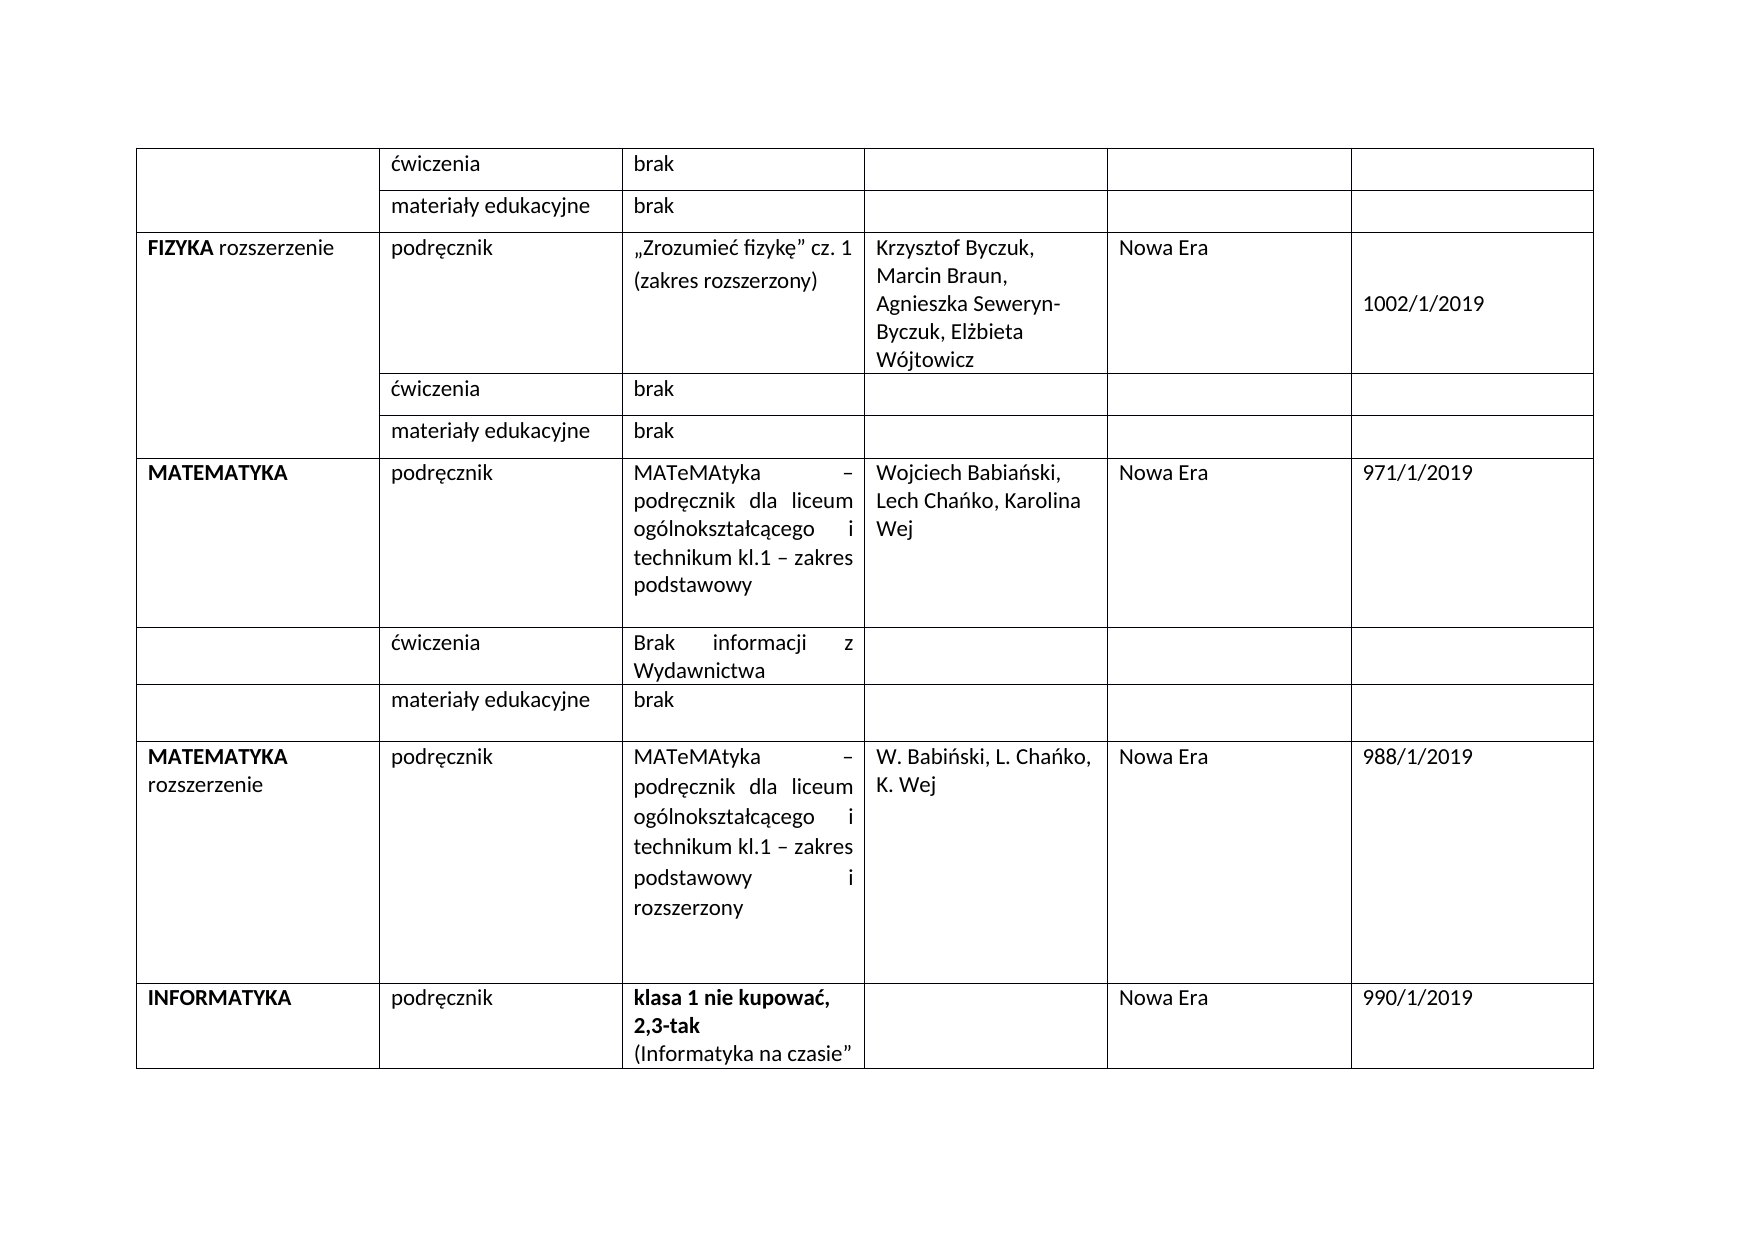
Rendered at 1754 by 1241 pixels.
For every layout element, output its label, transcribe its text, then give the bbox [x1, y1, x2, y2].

table_cell [865, 628, 1107, 684]
table_cell [865, 374, 1107, 415]
table_cell [1352, 628, 1593, 684]
table_cell [1352, 374, 1593, 415]
table_cell Brak informacji z Wydawnictwa [623, 628, 864, 684]
table_cell podręcznik [380, 984, 622, 1067]
table_cell materiały edukacyjne [380, 685, 622, 741]
table_cell klasa 1 nie kupować, 2,3-tak (Informatyka na czasie” [623, 984, 864, 1067]
table_cell [1352, 685, 1593, 741]
table_cell FIZYKA rozszerzenie [137, 233, 379, 457]
table_cell ćwiczenia [380, 149, 622, 190]
table_cell Nowa Era [1108, 233, 1351, 373]
table_cell [137, 628, 379, 684]
table_cell materiały edukacyjne [380, 416, 622, 457]
table_cell materiały edukacyjne [380, 191, 622, 232]
table_cell [865, 685, 1107, 741]
table_cell Nowa Era [1108, 984, 1351, 1067]
table_cell Krzysztof Byczuk, Marcin Braun, Agnieszka Seweryn-Byczuk, Elżbieta Wójtowicz [865, 233, 1107, 373]
table_cell brak [623, 149, 864, 190]
table_cell INFORMATYKA [137, 984, 379, 1067]
table_cell [1352, 149, 1593, 190]
table_cell Nowa Era [1108, 459, 1351, 627]
table_cell MATEMATYKA rozszerzenie [137, 742, 379, 982]
table_cell „Zrozumieć fizykę” cz. 1 (zakres rozszerzony) [623, 233, 864, 373]
table_cell [1352, 416, 1593, 457]
table_cell MATEMATYKA [137, 459, 379, 627]
table_cell [137, 149, 379, 232]
table_cell [865, 984, 1107, 1067]
table_cell podręcznik [380, 459, 622, 627]
table_cell 988/1/2019 [1352, 742, 1593, 982]
table_cell Wojciech Babiański, Lech Chańko, Karolina Wej [865, 459, 1107, 627]
table_cell podręcznik [380, 233, 622, 373]
table_cell [137, 685, 379, 741]
table_cell 1002/1/2019 [1352, 233, 1593, 373]
table_cell [1108, 628, 1351, 684]
table_cell [1108, 416, 1351, 457]
table_cell brak [623, 416, 864, 457]
table_cell brak [623, 191, 864, 232]
table_cell 971/1/2019 [1352, 459, 1593, 627]
table_cell ćwiczenia [380, 374, 622, 415]
table_cell [865, 416, 1107, 457]
table_cell [1352, 191, 1593, 232]
table_cell [1108, 149, 1351, 190]
table_cell [865, 149, 1107, 190]
table_cell W. Babiński, L. Chańko, K. Wej [865, 742, 1107, 982]
table_cell ćwiczenia [380, 628, 622, 684]
table_cell Nowa Era [1108, 742, 1351, 982]
table_cell MATeMAtyka – podręcznik dla liceum ogólnokształcącego i technikum kl.1 – zakres podstawowy [623, 459, 864, 627]
table_cell brak [623, 685, 864, 741]
table_cell podręcznik [380, 742, 622, 982]
table_cell [1108, 685, 1351, 741]
table_cell 990/1/2019 [1352, 984, 1593, 1067]
table_cell brak [623, 374, 864, 415]
table_cell [865, 191, 1107, 232]
table_cell [1108, 374, 1351, 415]
table_cell MATeMAtyka – podręcznik dla liceum ogólnokształcącego i technikum kl.1 – zakres podstawowy i rozszerzony [623, 742, 864, 982]
table_cell [1108, 191, 1351, 232]
